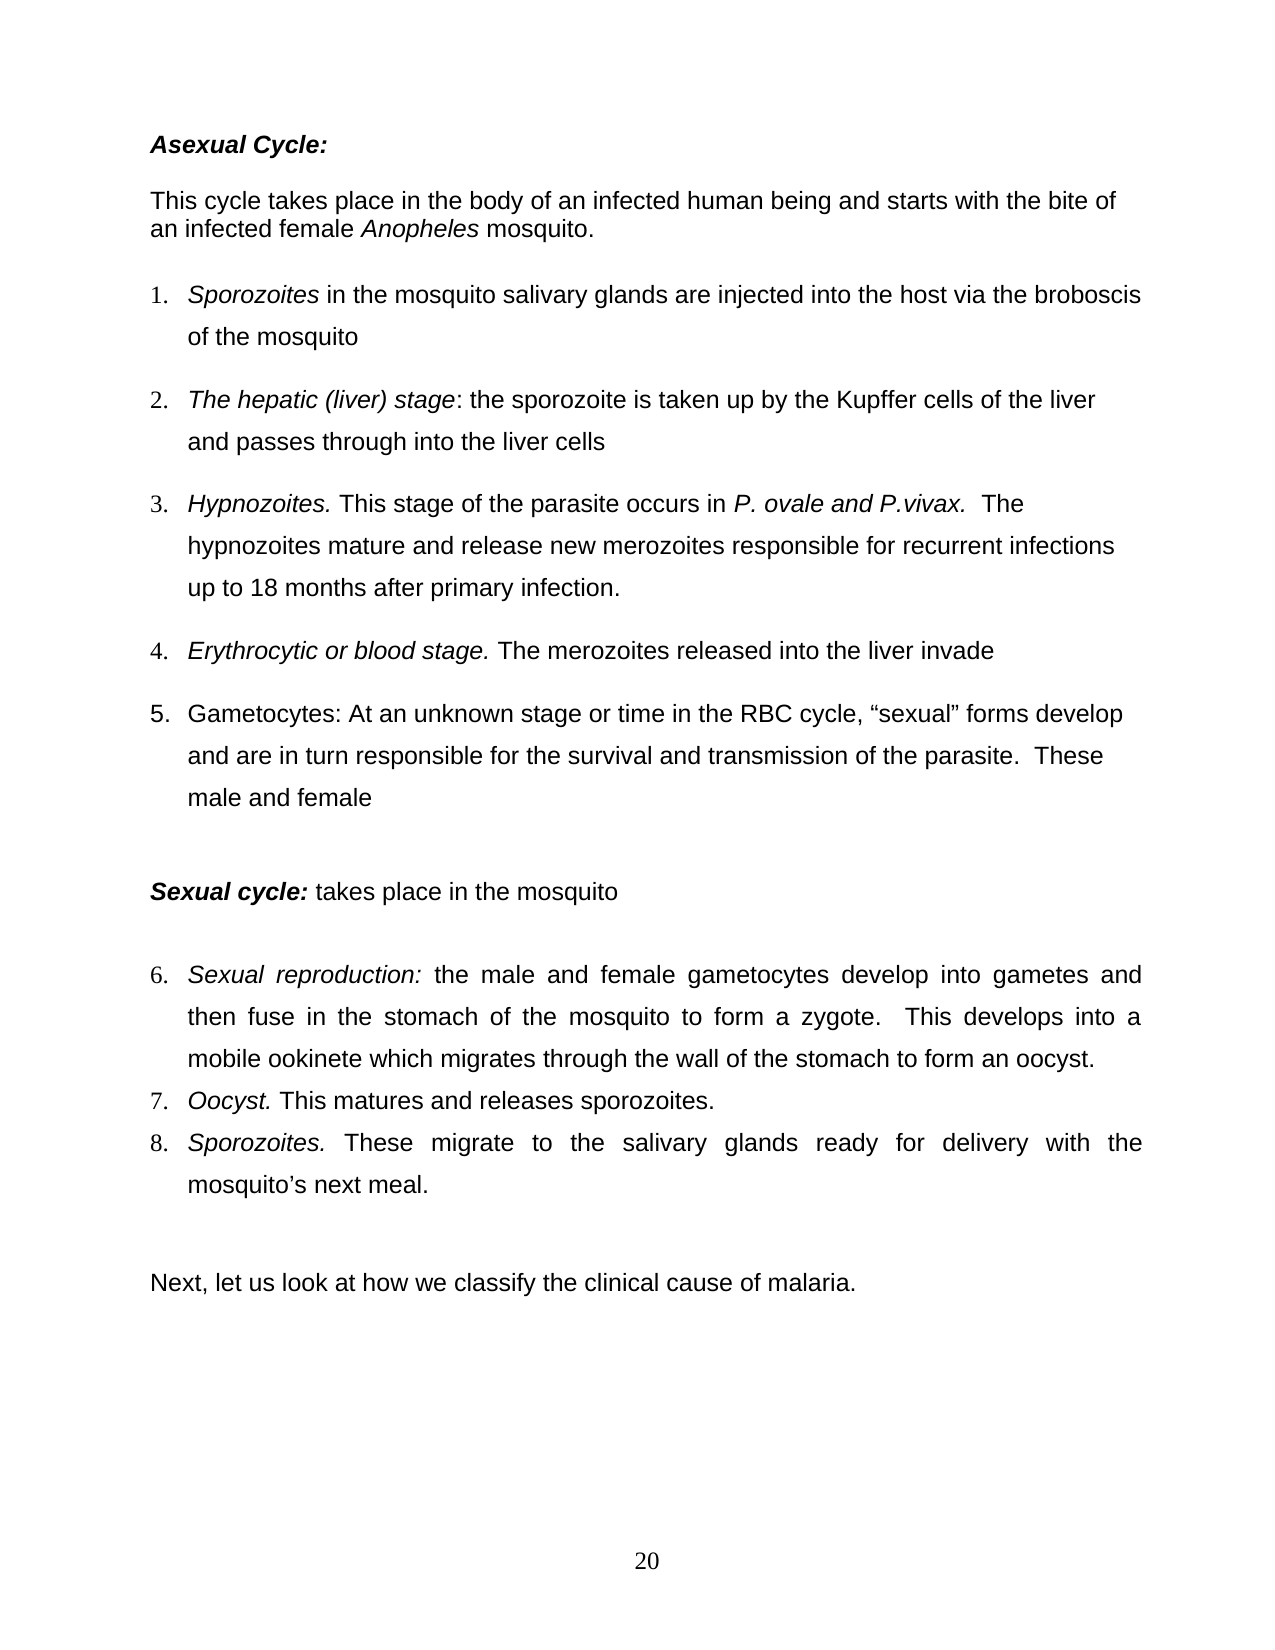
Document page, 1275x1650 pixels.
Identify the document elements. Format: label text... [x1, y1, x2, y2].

list Sexual reproduction: the male and female gametocytes develop into gametes and then fuse in the stomach of the mosquito to form a zygote. This develops into a mobile ookinete which migrates through the wall of the stomach to form an oocyst. [150, 961, 1144, 1073]
list The hepatic (liver) stage: the sporozoite is taken up by the Kupffer cells of the liver and passes through into the liver cells [150, 386, 1144, 455]
list Oocyst. This matures and releases sporozoites. [150, 1087, 1144, 1115]
list Sporozoites in the mosquito salivary glands are injected into the host via the broboscis of the mosquito [150, 281, 1144, 351]
list Erythrocytic or blood stage. The merozoites released into the liver invade [150, 637, 1144, 665]
text This cycle takes place in the body of an infected human being and starts with the bite of an infected female Anopheles mosquito. [150, 187, 1144, 243]
text Next, let us look at how we classify the clinical cause of malaria. [150, 1269, 1144, 1297]
list Gametocytes: At an unknown stage or time in the RBC cycle, “sexual” forms develop and are in turn responsible for the survival and transmission of the parasite. These male and female [150, 699, 1144, 811]
text Sexual cycle: takes place in the mosquito [150, 877, 1144, 905]
text Asexual Cycle: [150, 131, 1144, 159]
list Hypnozoites. This stage of the parasite occurs in P. ovale and P.vivax. The hypnozoites mature and release new merozoites responsible for recurrent infections up to 18 months after primary infection. [150, 490, 1144, 602]
list Sporozoites. These migrate to the salivary glands ready for delivery with the mosquito’s next meal. [150, 1129, 1144, 1199]
